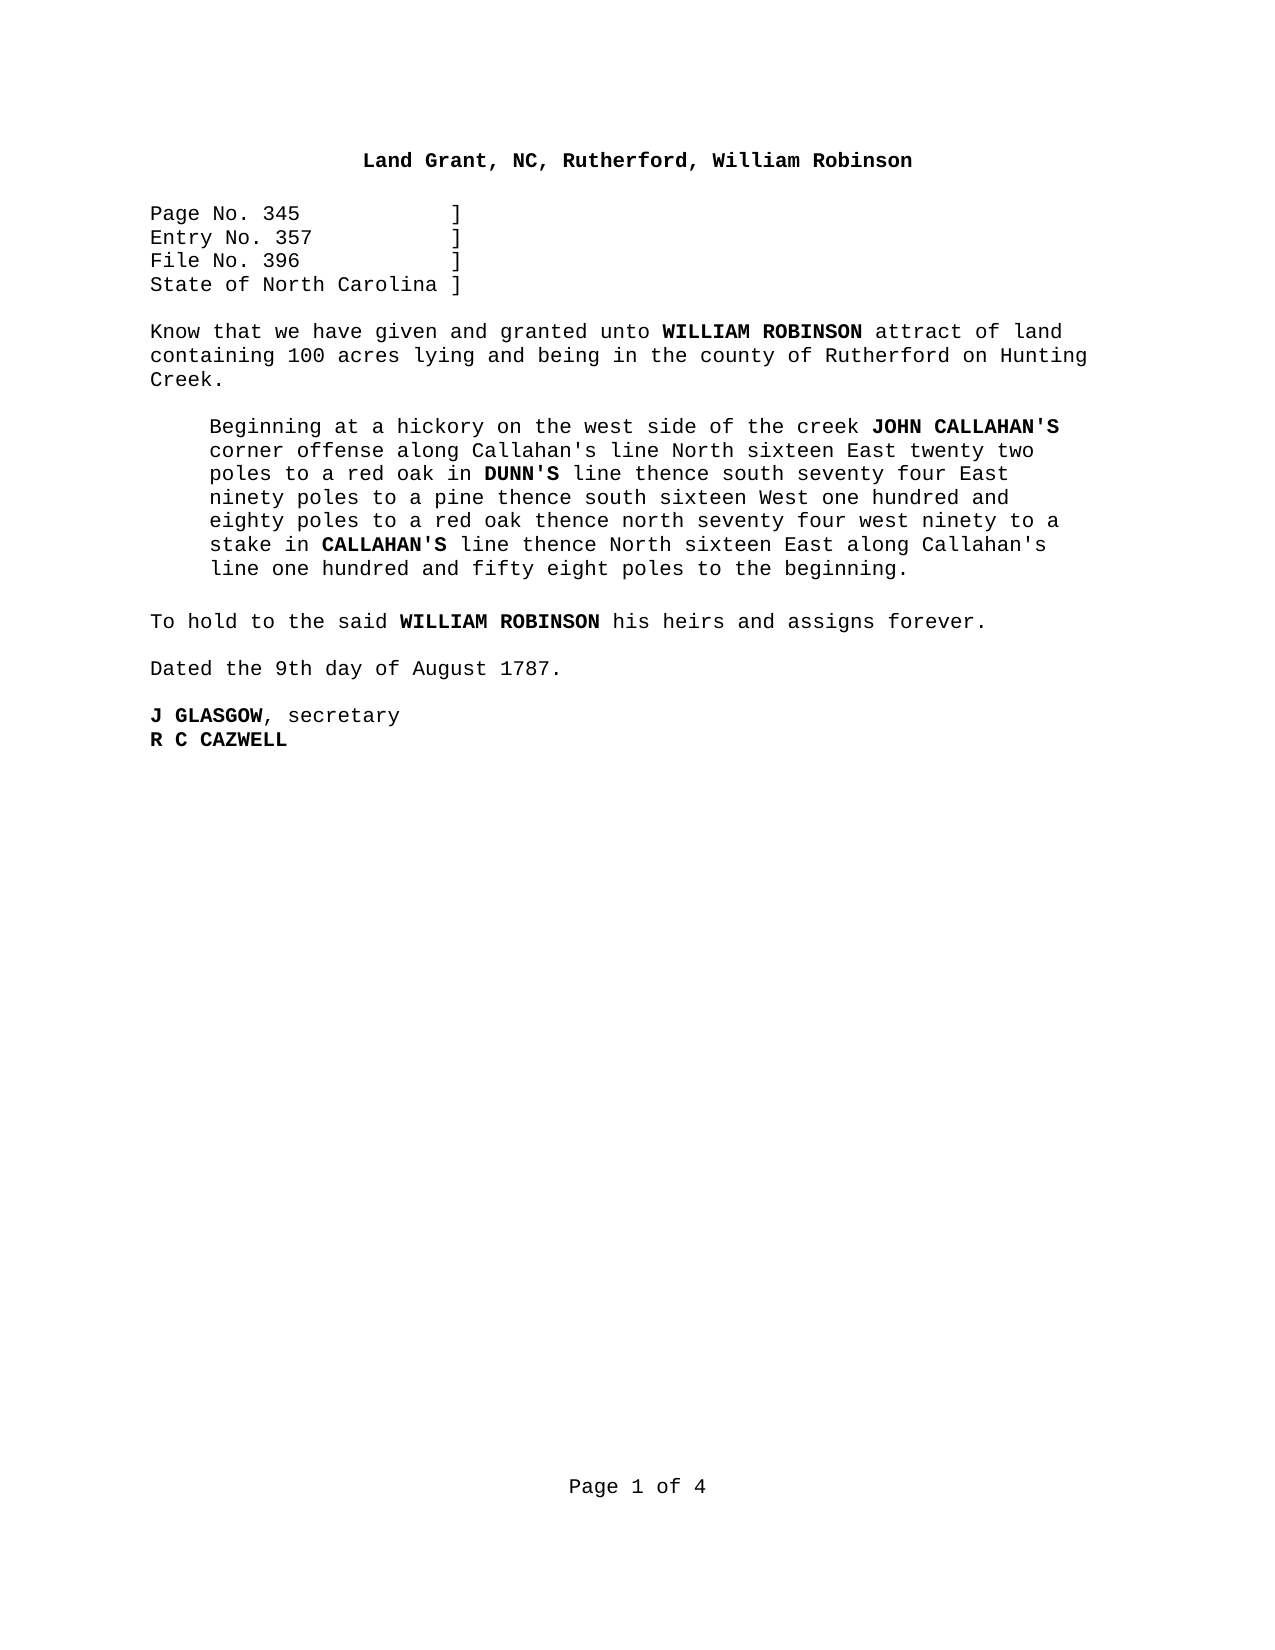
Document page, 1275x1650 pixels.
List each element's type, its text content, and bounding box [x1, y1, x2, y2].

text Dated the 9th day of August 1787. [150, 658, 1125, 682]
text R C Cazwell [150, 729, 1125, 753]
text Beginning at a hickory on the west side of the creek John Callahan's corner offense along Callahan's line North sixteen East twenty two poles to a red oak in Dunn's line thence south seventy four East ninety poles to a pine thence south sixteen West one hundred and eighty poles to a red oak thence north seventy four west ninety to a stake in Callahan's line thence North sixteen East along Callahan's line one hundred and fifty eight poles to the beginning. [209, 416, 1066, 581]
text Know that we have given and granted unto William Robinson attract of land containing 100 acres lying and being in the county of Rutherford on Hunting Creek. [150, 321, 1125, 392]
text To hold to the said William Robinson his heirs and assigns forever. [150, 611, 1125, 634]
text J Glasgow, secretary [150, 706, 1125, 729]
text Entry No. 357 ] [150, 227, 1125, 250]
text State of North Carolina ] [150, 274, 1125, 298]
text Page No. 345 ] [150, 203, 1125, 227]
text File No. 396 ] [150, 250, 1125, 274]
